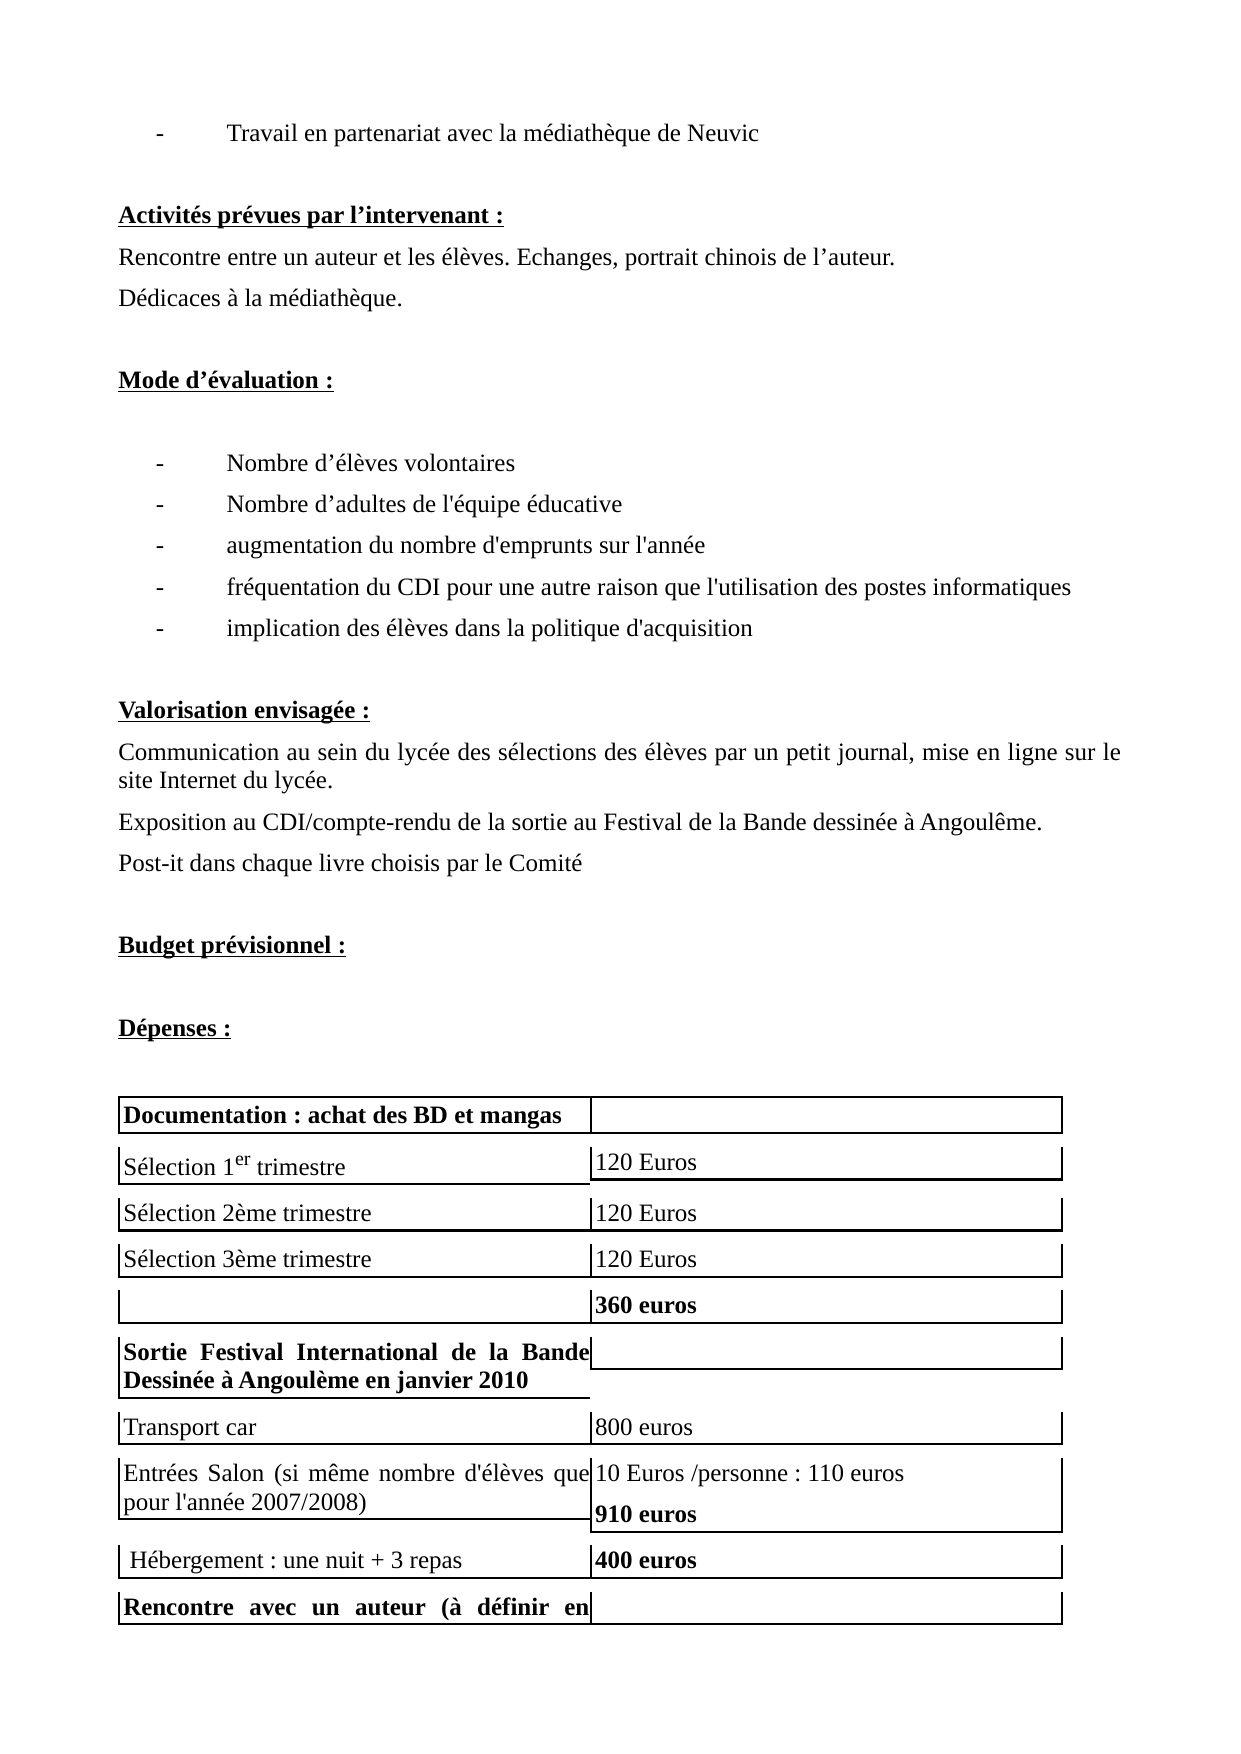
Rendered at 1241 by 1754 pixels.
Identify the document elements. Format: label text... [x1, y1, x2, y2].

text - Nombre d’élèves volontaires [156, 448, 1122, 477]
text Budget prévisionnel : [118, 931, 1122, 959]
table_cell Rencontre avec un auteur (à définir en [120, 1592, 590, 1623]
table_cell Sortie Festival International de la Bande Dessinée à Angoulème en janvier 2010 [120, 1337, 590, 1397]
table_cell [118, 1579, 590, 1592]
text - fréquentation du CDI pour une autre raison que l'utilisation des postes informatiques [156, 572, 1122, 601]
table_cell [590, 1232, 1063, 1244]
table_cell [120, 1290, 590, 1322]
table_cell 400 euros [592, 1545, 1061, 1577]
table_header [592, 1098, 1061, 1132]
text Communication au sein du lycée des sélections des élèves par un petit journal, mise en ligne sur le site Internet du lycée. [118, 737, 1122, 794]
table_cell Hébergement : une nuit + 3 repas [120, 1545, 590, 1577]
table_cell Sélection 2ème trimestre [120, 1198, 590, 1229]
table_cell Transport car [120, 1412, 590, 1443]
table_cell 120 Euros [592, 1198, 1061, 1229]
text Mode d’évaluation : [118, 366, 1122, 394]
table_header [118, 1134, 590, 1147]
table_cell Entrées Salon (si même nombre d'élèves que pour l'année 2007/2008) [120, 1458, 590, 1518]
table_cell 800 euros [592, 1412, 1061, 1443]
table_cell Sélection 1er trimestre [120, 1147, 590, 1183]
table_cell [590, 1370, 1063, 1412]
table_cell 10 Euros /personne : 110 euros 910 euros [592, 1458, 1061, 1531]
table_header [590, 1134, 1063, 1147]
text Dépenses : [118, 1013, 1122, 1042]
table_cell [118, 1399, 590, 1412]
table_cell [118, 1185, 590, 1198]
text Exposition au CDI/compte-rendu de la sortie au Festival de la Bande dessinée à Angoulême. [118, 807, 1122, 836]
table_cell 360 euros [592, 1290, 1061, 1322]
table_cell [590, 1181, 1063, 1198]
text - implication des élèves dans la politique d'acquisition [156, 613, 1122, 642]
table_cell [592, 1337, 1061, 1368]
table_cell 120 Euros [592, 1147, 1061, 1178]
text - Nombre d’adultes de l'équipe éducative [156, 489, 1122, 518]
table_cell [118, 1445, 590, 1458]
table_cell [118, 1278, 590, 1290]
table_cell [590, 1445, 1063, 1458]
table_cell [592, 1592, 1061, 1623]
table_header Documentation : achat des BD et mangas [120, 1098, 590, 1132]
table_cell [590, 1278, 1063, 1290]
text Post-it dans chaque livre choisis par le Comité [118, 848, 1122, 877]
table_cell [590, 1324, 1063, 1337]
text Dédicaces à la médiathèque. [118, 283, 1122, 312]
table_cell 120 Euros [592, 1244, 1061, 1276]
text Valorisation envisagée : [118, 696, 1122, 724]
text - augmentation du nombre d'emprunts sur l'année [156, 531, 1122, 559]
table_cell [118, 1520, 590, 1545]
table_cell [590, 1579, 1063, 1592]
table_cell [590, 1533, 1063, 1545]
text Rencontre entre un auteur et les élèves. Echanges, portrait chinois de l’auteur. [118, 242, 1122, 271]
text Activités prévues par l’intervenant : [118, 201, 1122, 229]
text - Travail en partenariat avec la médiathèque de Neuvic [156, 118, 1122, 147]
table_cell [118, 1232, 590, 1244]
table_cell [118, 1324, 590, 1337]
table_cell Sélection 3ème trimestre [120, 1244, 590, 1276]
